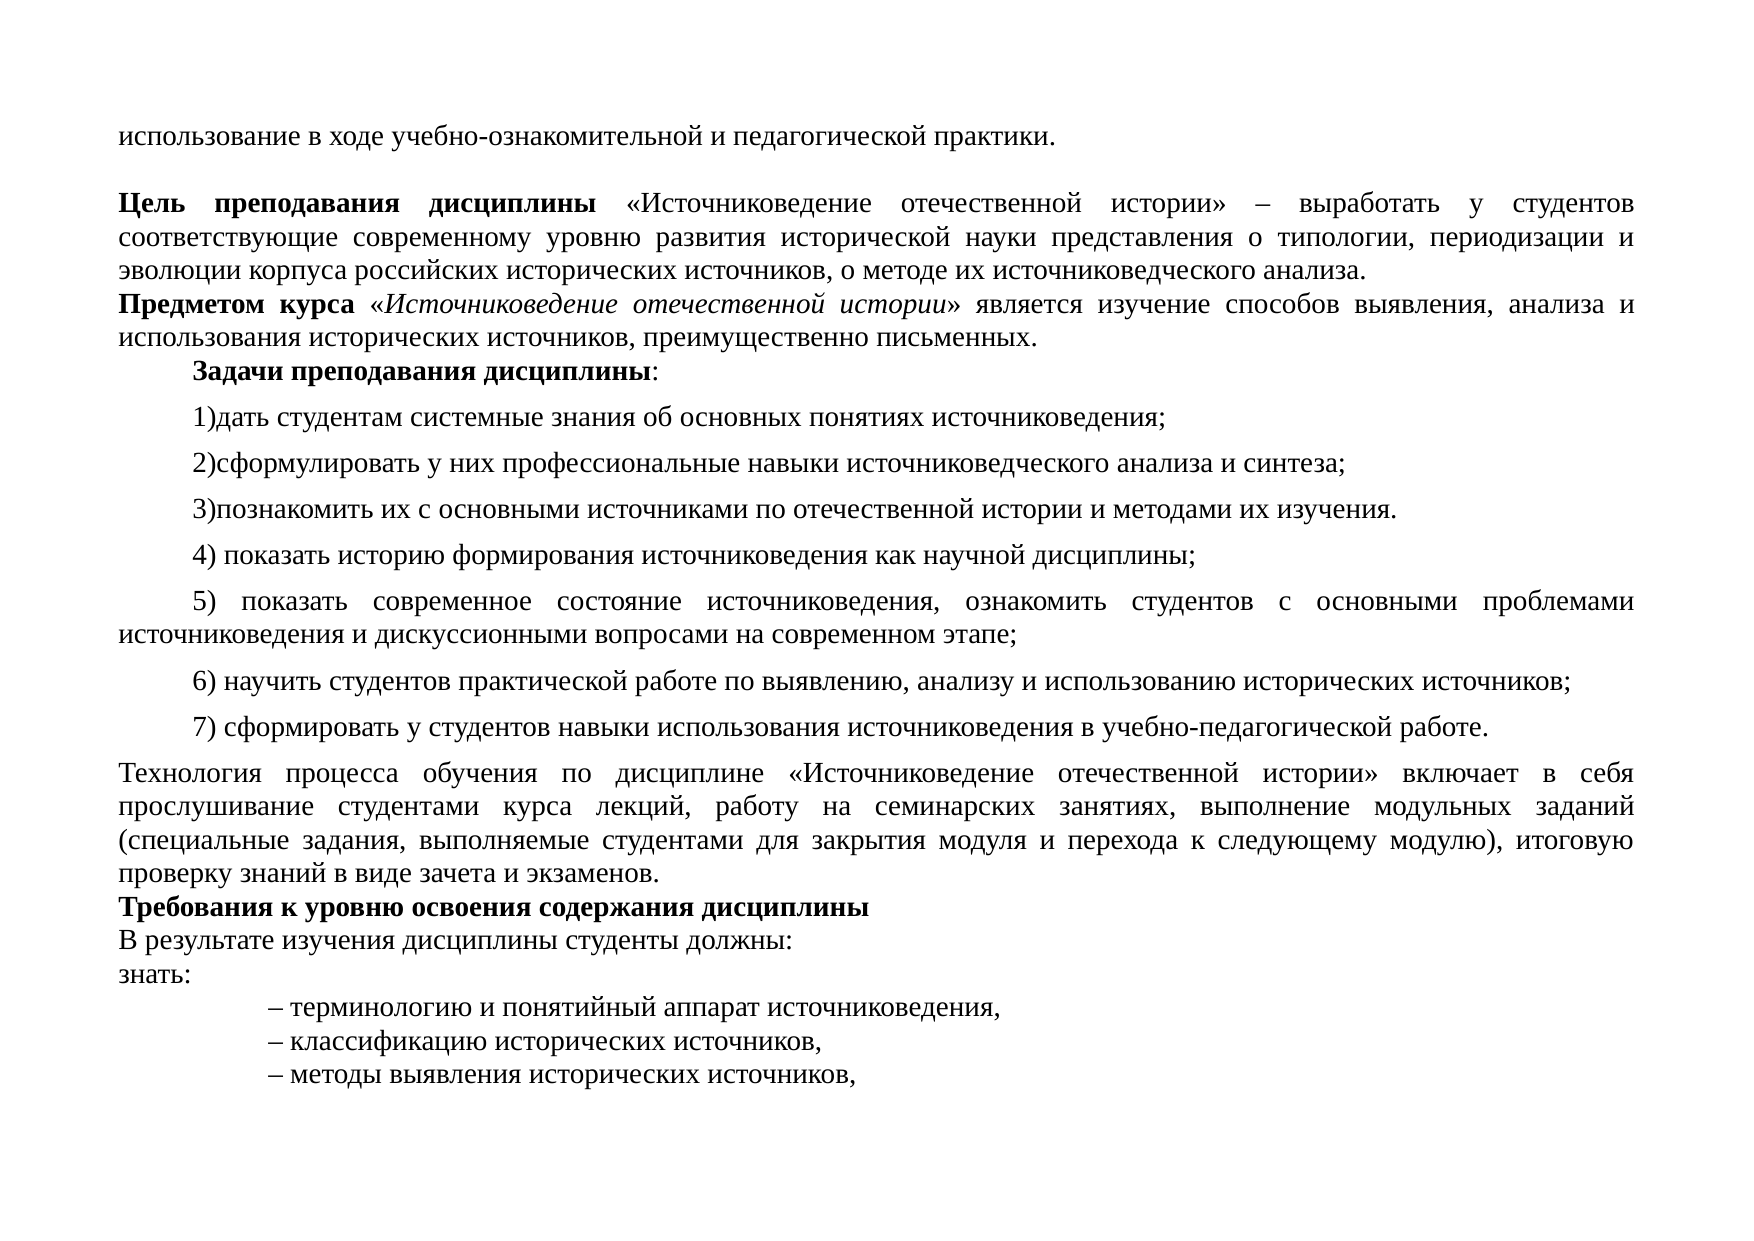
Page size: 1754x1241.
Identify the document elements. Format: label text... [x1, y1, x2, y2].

text Технология процесса обучения по дисциплине «Источниковедение отечественной истории» включает в себя прослушивание студентами курса лекций, работу на семинарских занятиях, выполнение модульных заданий (специальные задания, выполняемые студентами для закрытия модуля и перехода к следующему модулю), итоговую проверку знаний в виде зачета и экзаменов. [118, 755, 1636, 889]
text Цель преподавания дисциплины «Источниковедение отечественной истории» – выработать у студентов соответствующие современному уровню развития исторической науки представления о типологии, периодизации и эволюции корпуса российских исторических источников, о методе их источниковедческого анализа. [118, 185, 1636, 286]
text Требования к уровню освоения содержания дисциплины [118, 889, 1636, 922]
text Предметом курса «Источниковедение отечественной истории» является изучение способов выявления, анализа и использования исторических источников, преимущественно письменных. [118, 286, 1636, 353]
text 3)познакомить их с основными источниками по отечественной истории и методами их изучения. [118, 491, 1636, 524]
text использование в ходе учебно-ознакомительной и педагогической практики. [118, 118, 1636, 152]
text – классификацию исторических источников, [193, 1023, 1636, 1057]
text знать: [118, 956, 1636, 989]
text 1)дать студентам системные знания об основных понятиях источниковедения; [118, 399, 1636, 432]
text Задачи преподавания дисциплины: [118, 353, 1636, 386]
text В результате изучения дисциплины студенты должны: [118, 922, 1636, 956]
text 4) показать историю формирования источниковедения как научной дисциплины; [118, 537, 1636, 571]
text – методы выявления исторических источников, [193, 1057, 1636, 1090]
text 2)сформулировать у них профессиональные навыки источниковедческого анализа и синтеза; [118, 445, 1636, 478]
text 5) показать современное состояние источниковедения, ознакомить студентов с основными проблемами источниковедения и дискуссионными вопросами на современном этапе; [118, 583, 1636, 650]
text 7) сформировать у студентов навыки использования источниковедения в учебно-педагогической работе. [118, 709, 1636, 742]
text 6) научить студентов практической работе по выявлению, анализу и использованию исторических источников; [118, 663, 1636, 696]
text – терминологию и понятийный аппарат источниковедения, [193, 989, 1636, 1023]
